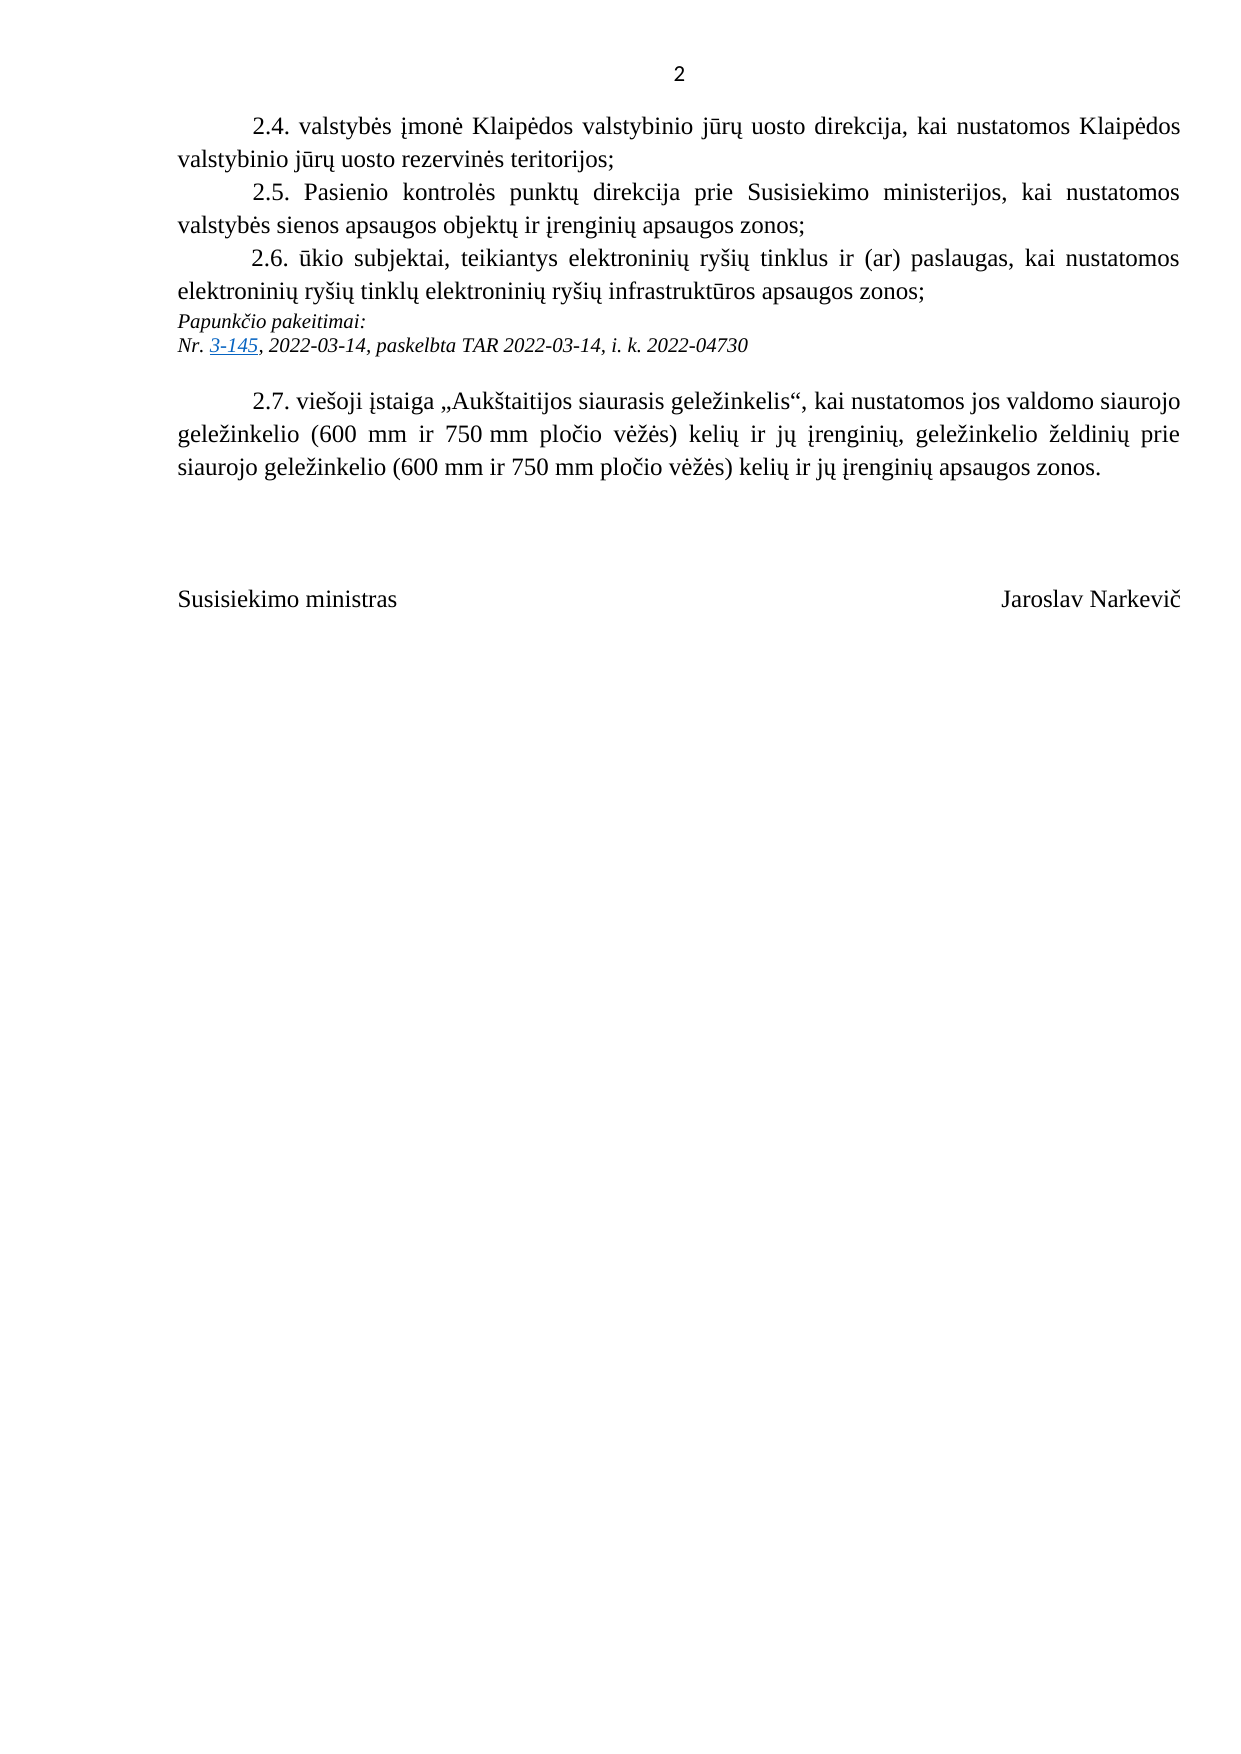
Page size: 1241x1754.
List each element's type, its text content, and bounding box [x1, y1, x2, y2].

text Susisiekimo ministras Jaroslav Narkevič [177, 584, 1181, 613]
text Papunkčio pakeitimai: [177, 309, 1181, 333]
text Nr. 3-145, 2022-03-14, paskelbta TAR 2022-03-14, i. k. 2022-04730 [177, 333, 1181, 357]
text 2.6. ūkio subjektai, teikiantys elektroninių ryšių tinklus ir (ar) paslaugas, kai nustatomos elektroninių ryšių tinklų elektroninių ryšių infrastruktūros apsaugos zonos; [177, 243, 1181, 305]
text 2.7. viešoji įstaiga „Aukštaitijos siaurasis geležinkelis“, kai nustatomos jos valdomo siaurojo geležinkelio (600 mm ir 750 mm pločio vėžės) kelių ir jų įrenginių, geležinkelio želdinių prie siaurojo geležinkelio (600 mm ir 750 mm pločio vėžės) kelių ir jų įrenginių apsaugos zonos. [177, 386, 1181, 481]
text 2.5. Pasienio kontrolės punktų direkcija prie Susisiekimo ministerijos, kai nustatomos valstybės sienos apsaugos objektų ir įrenginių apsaugos zonos; [177, 177, 1181, 239]
text 2.4. valstybės įmonė Klaipėdos valstybinio jūrų uosto direkcija, kai nustatomos Klaipėdos valstybinio jūrų uosto rezervinės teritorijos; [177, 111, 1181, 173]
